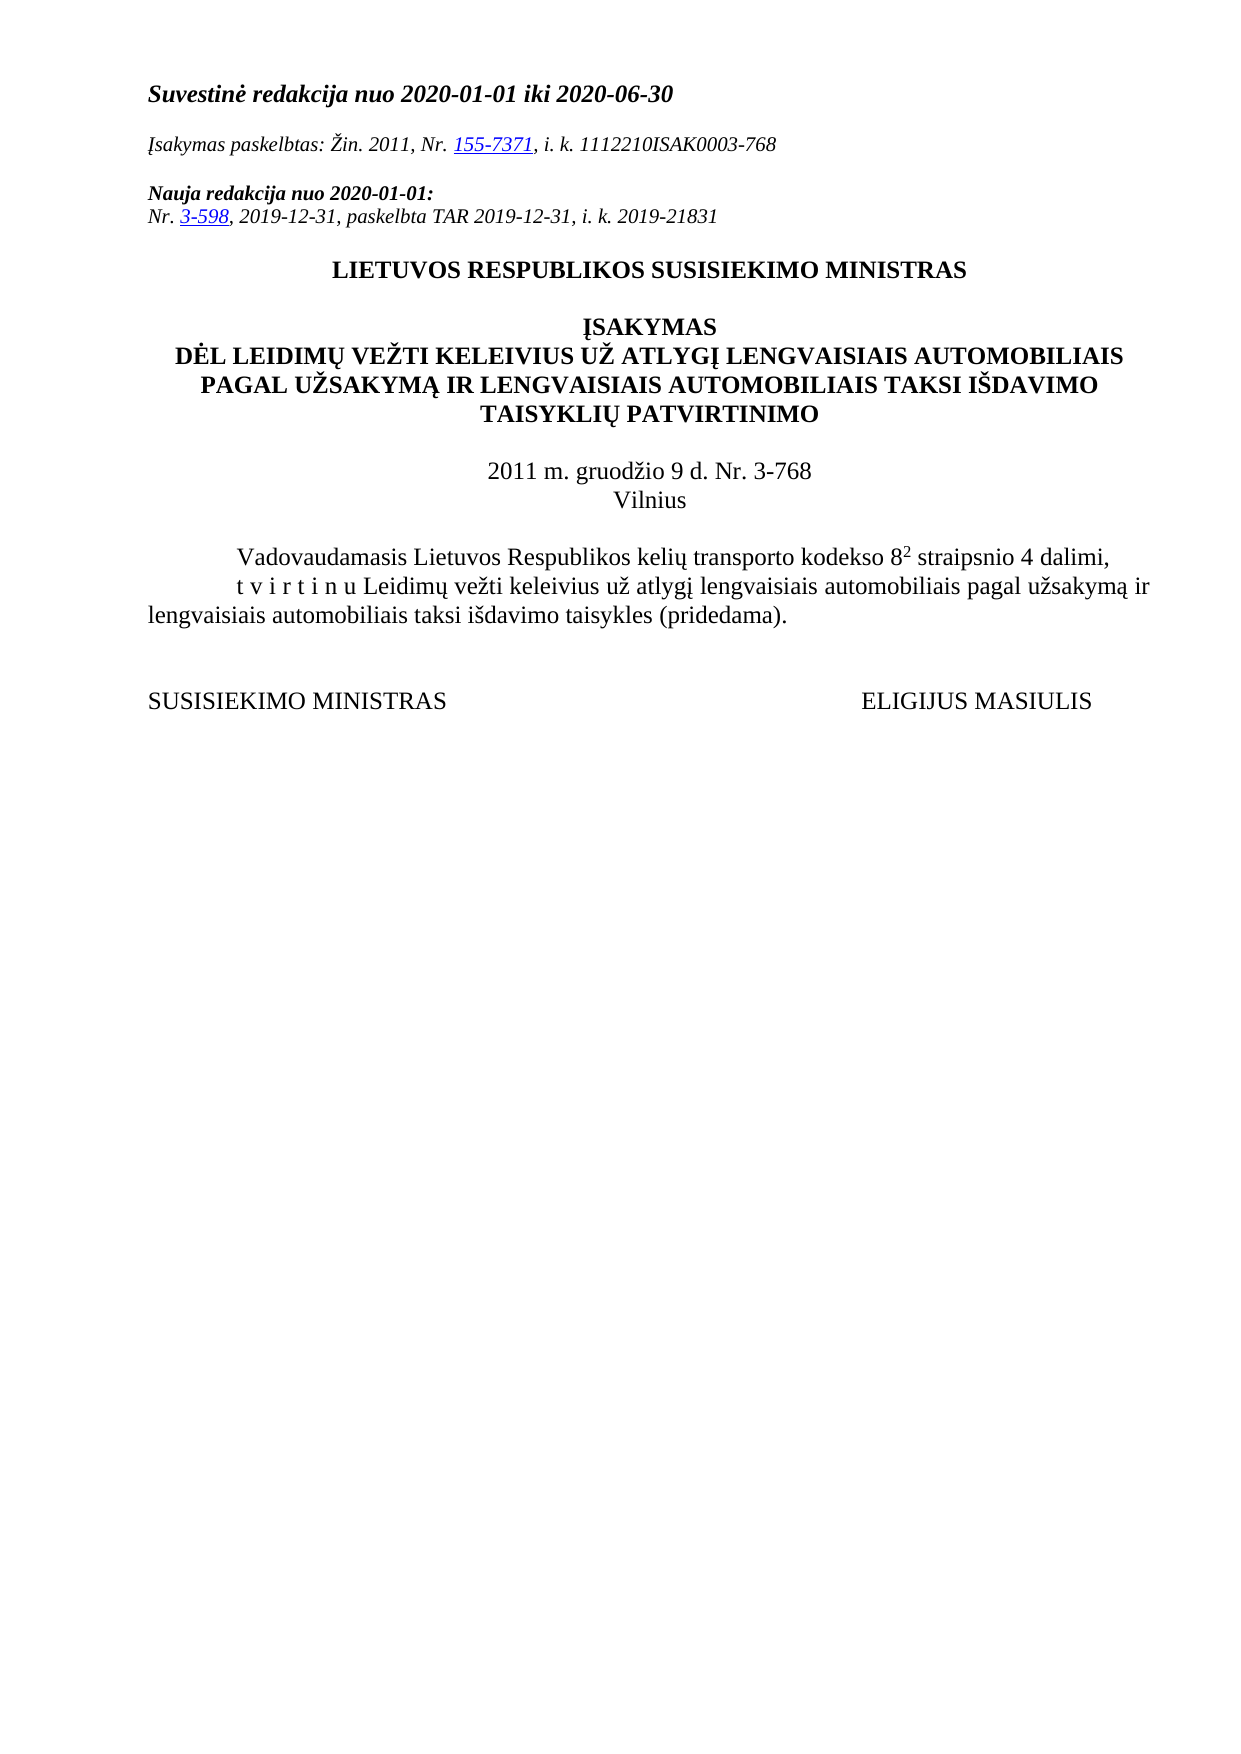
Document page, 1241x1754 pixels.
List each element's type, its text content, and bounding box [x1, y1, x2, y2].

text t v i r t i n u Leidimų vežti keleivius už atlygį lengvaisiais automobiliais pagal užsakymą ir lengvaisiais automobiliais taksi išdavimo taisykles (pridedama). [148, 571, 1152, 629]
text Vilnius [148, 485, 1152, 514]
text Įsakymas paskelbtas: Žin. 2011, Nr. 155-7371, i. k. 1112210ISAK0003-768 [148, 132, 1152, 156]
text LIETUVOS RESPUBLIKOS SUSISIEKIMO MINISTRAS [148, 255, 1152, 284]
text Susisiekimo ministras Eligijus Masiulis [148, 686, 1152, 715]
text DĖL LEIDIMŲ VEŽTI KELEIVIUS UŽ ATLYGĮ LENGVAISIAIS AUTOMOBILIAIS pagal užsakymą ir lengvaisiais automobiliais TAKSI IŠDAVIMO TAISYKLIŲ PATVIRTINIMO [148, 341, 1152, 427]
text Vadovaudamasis Lietuvos Respublikos kelių transporto kodekso 82 straipsnio 4 dalimi, [148, 542, 1152, 571]
text 2011 m. gruodžio 9 d. Nr. 3-768 [148, 456, 1152, 485]
text ĮSAKYMAS [148, 312, 1152, 341]
text Nr. 3-598, 2019-12-31, paskelbta TAR 2019-12-31, i. k. 2019-21831 [148, 204, 1152, 228]
text Nauja redakcija nuo 2020-01-01: [148, 180, 1152, 204]
text Suvestinė redakcija nuo 2020-01-01 iki 2020-06-30 [148, 79, 1152, 108]
